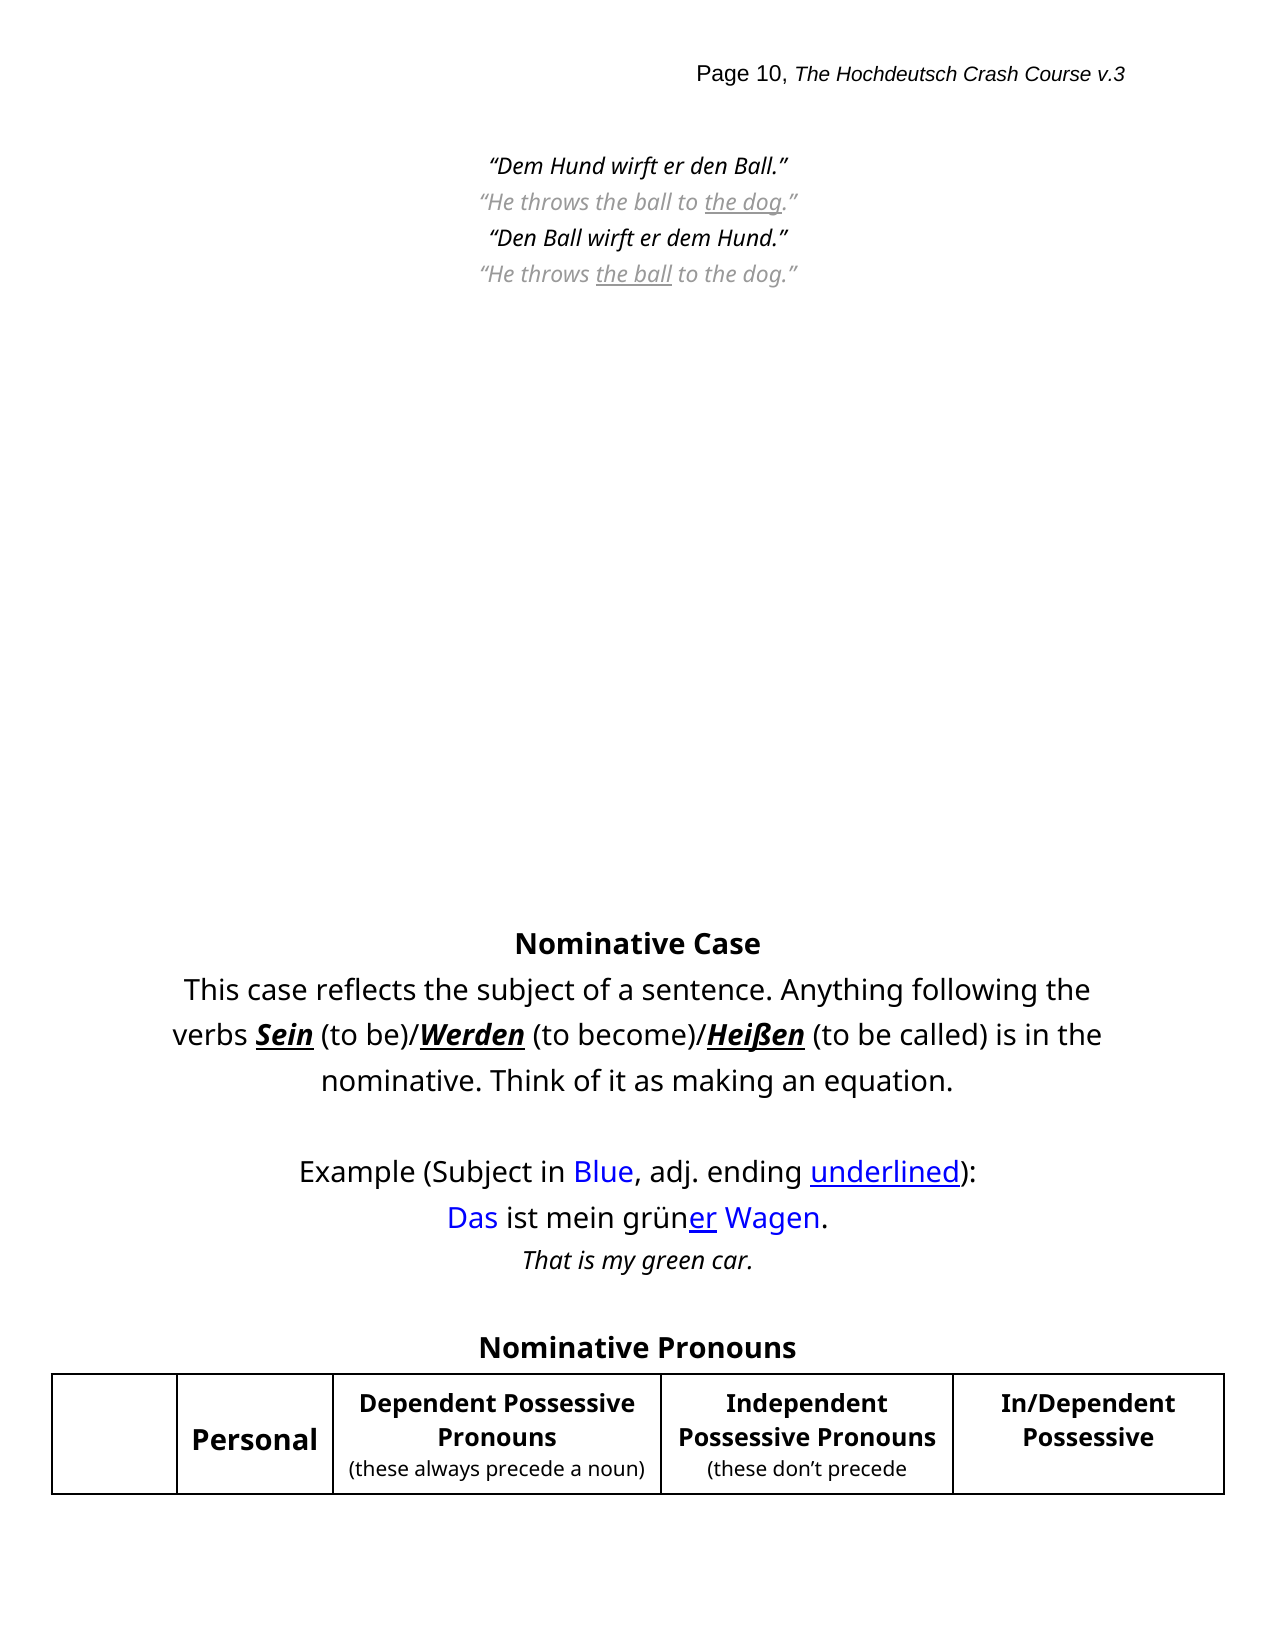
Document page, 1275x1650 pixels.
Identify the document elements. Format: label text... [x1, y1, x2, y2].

text “Den Ball wirft er dem Hund.” [150, 222, 1125, 253]
text “Dem Hund wirft er den Ball.” [150, 150, 1125, 181]
text Nominative Pronouns [150, 1327, 1125, 1367]
text Das ist mein grüner Wagen. [150, 1197, 1125, 1237]
text Example (Subject in Blue, adj. ending underlined): [150, 1151, 1125, 1191]
text “He throws the ball to the dog.” [150, 186, 1125, 217]
table_header Dependent Possessive Pronouns (these always precede a noun) [334, 1375, 660, 1492]
table_header Independent Possessive Pronouns (these don’t precede [662, 1375, 952, 1492]
table_header [53, 1375, 176, 1492]
text That is my green car. [150, 1243, 1125, 1277]
table_header In/Dependent Possessive [954, 1375, 1223, 1492]
table_header Personal [178, 1375, 332, 1492]
text “He throws the ball to the dog.” [150, 258, 1125, 289]
text This case reflects the subject of a sentence. Anything following the verbs Sein (to be)/Werden (to become)/Heißen (to be called) is in the nominative. Think of it as making an equation. [150, 969, 1125, 1100]
text Nominative Case [150, 923, 1125, 963]
